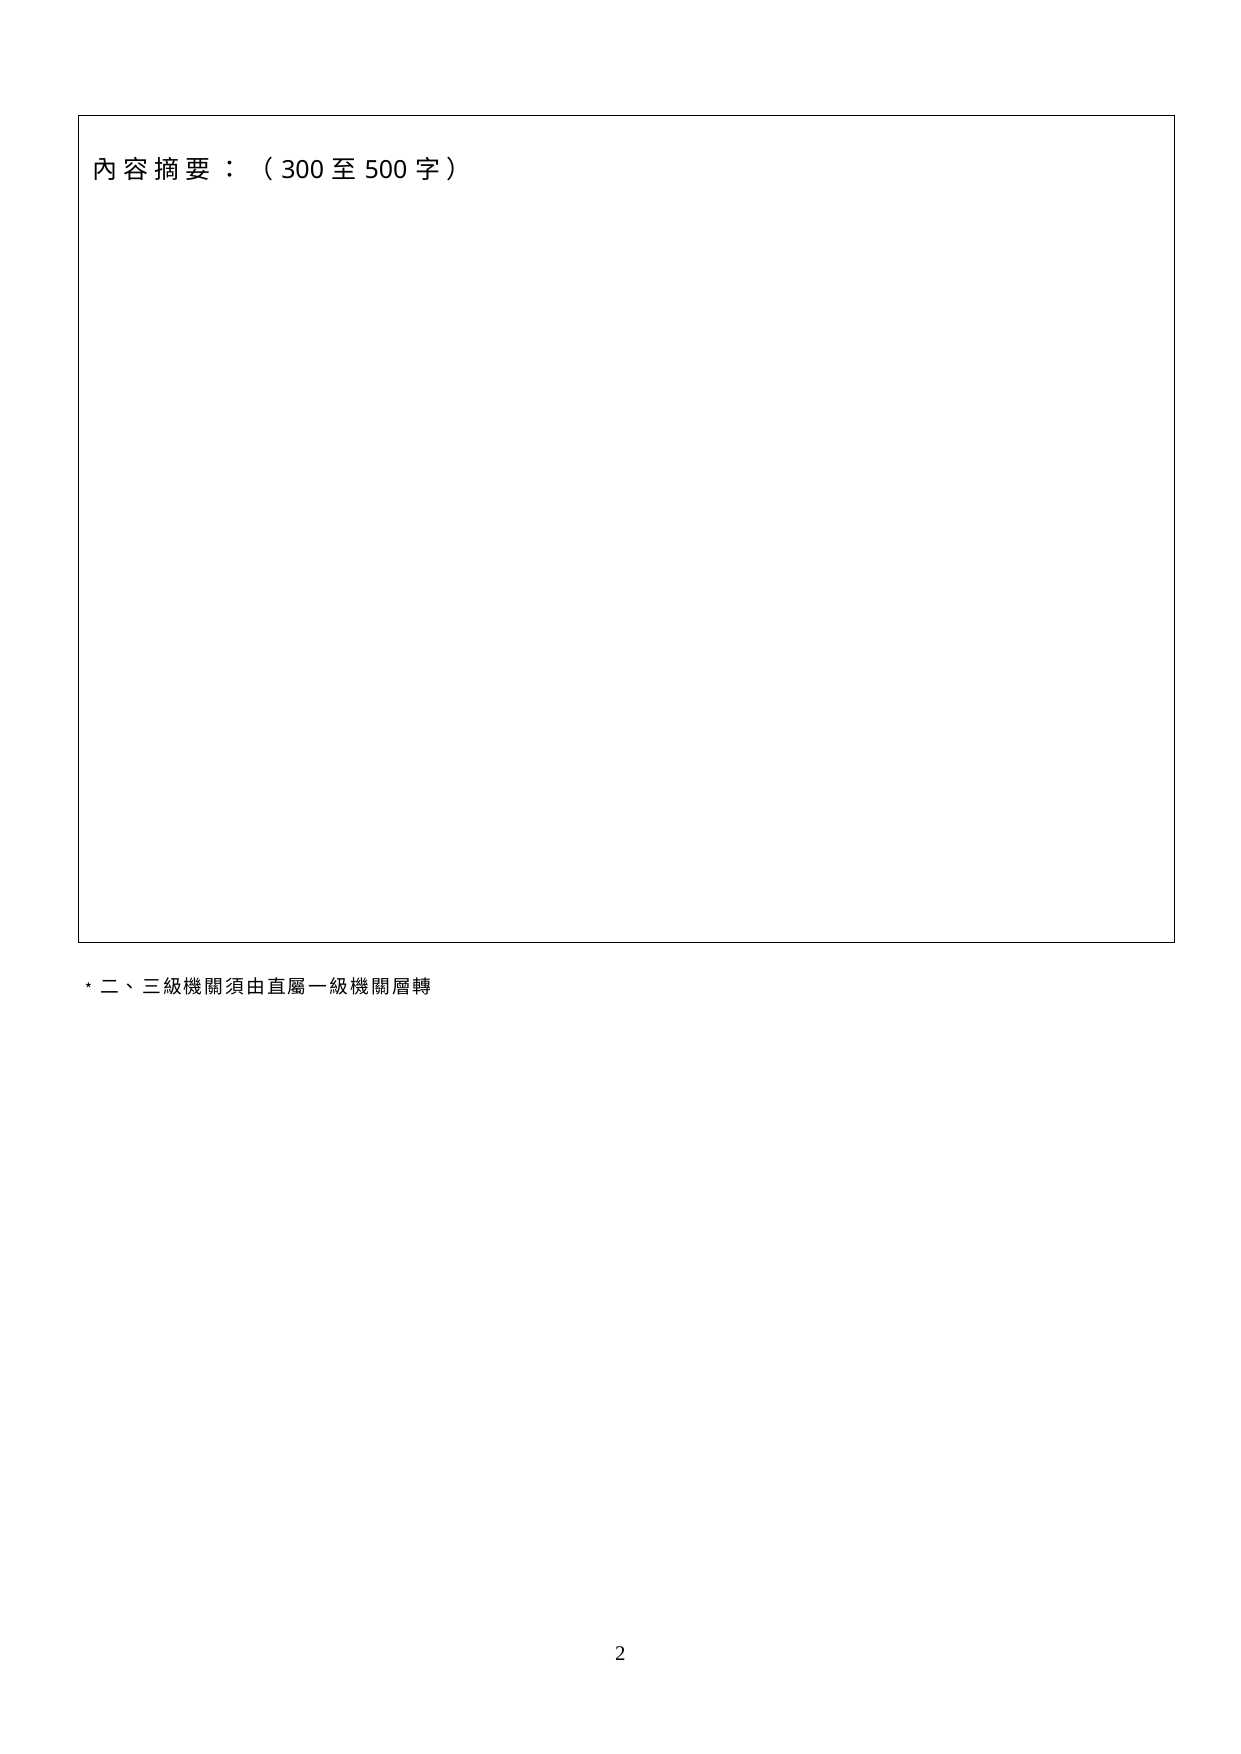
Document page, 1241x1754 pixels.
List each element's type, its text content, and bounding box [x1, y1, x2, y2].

table_cell 內容摘要：（300至500字） [79, 116, 1174, 942]
text ﹡二、三級機關須由直屬一級機關層轉 [78, 943, 1162, 1006]
